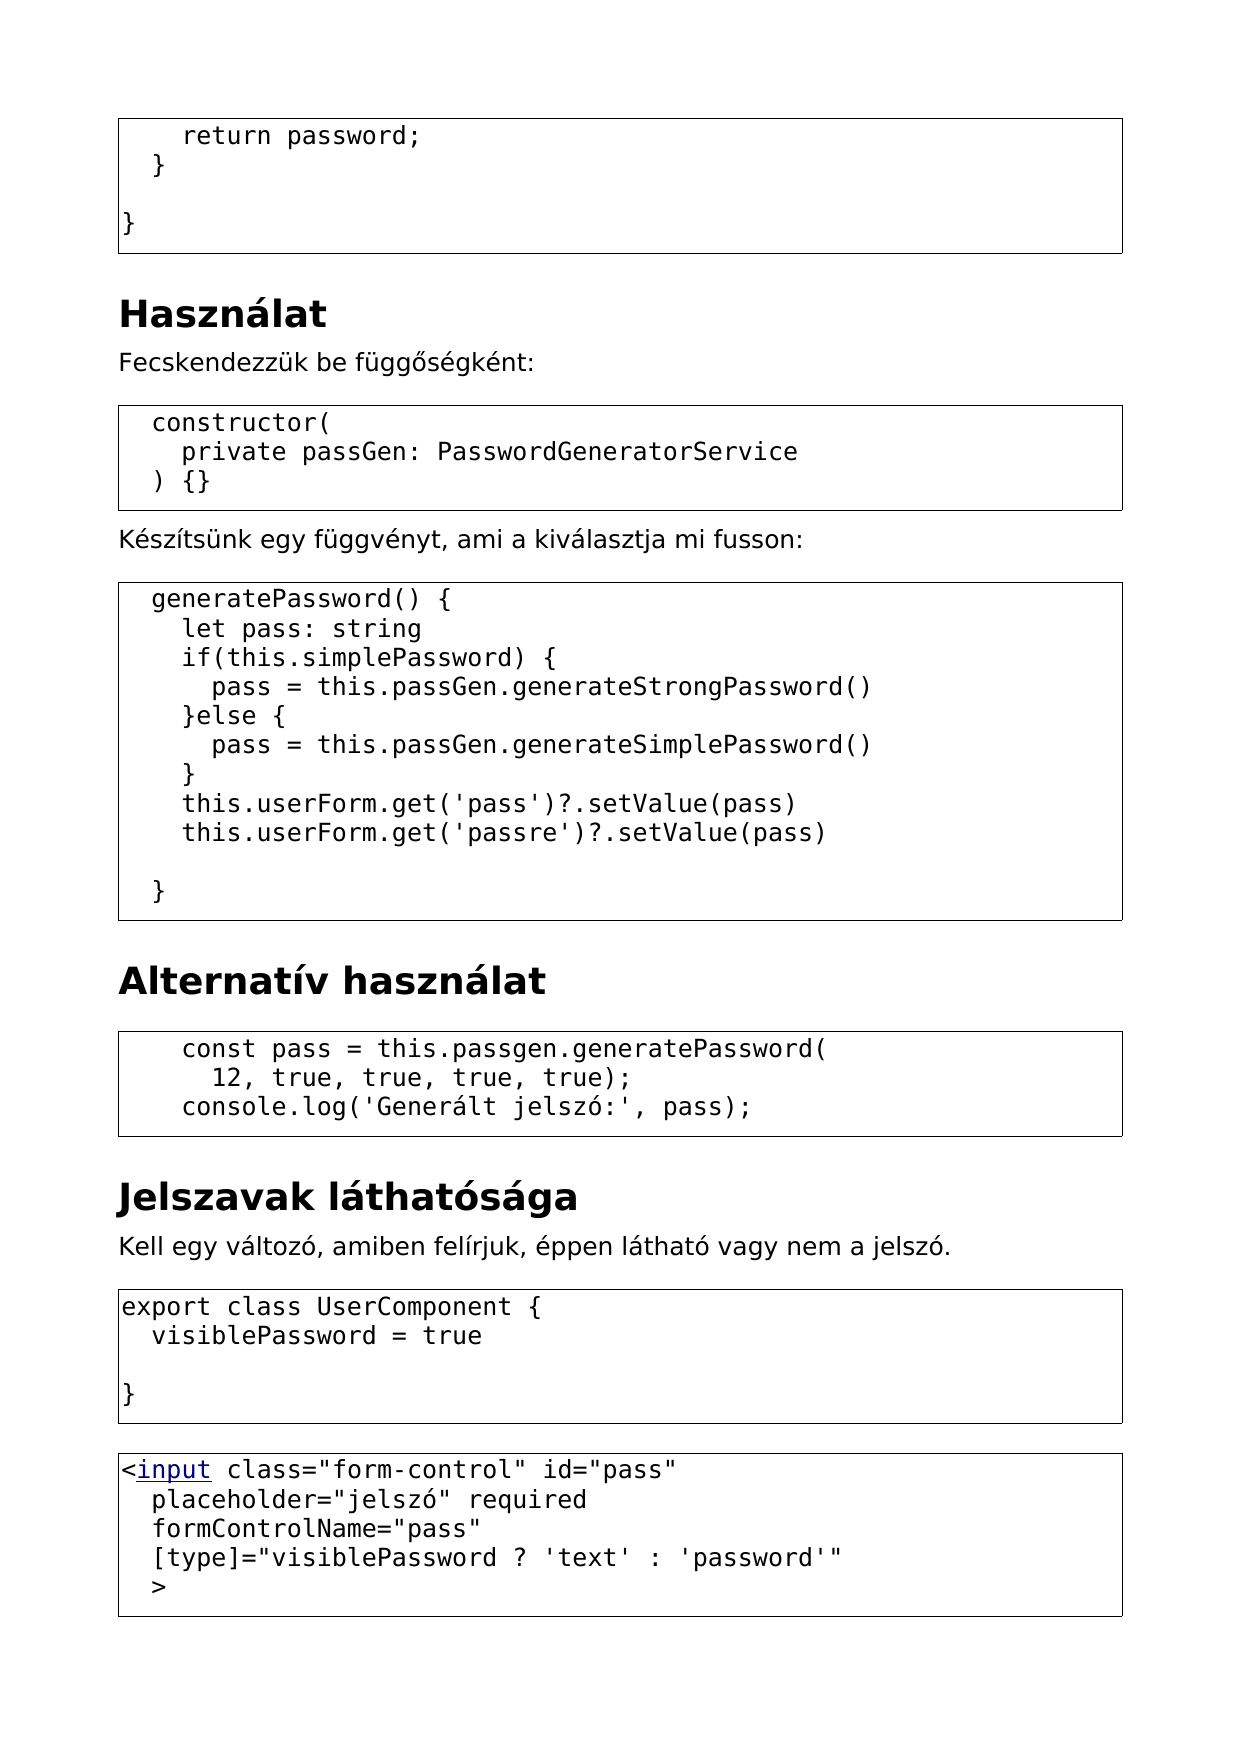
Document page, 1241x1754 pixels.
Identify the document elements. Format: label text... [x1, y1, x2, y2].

table_header export class UserComponent { visiblePassword = true } [119, 1290, 1122, 1423]
table_header return password; } } [119, 119, 1122, 252]
table_header <input class="form-control" id="pass" placeholder="jelszó" required formControlName="pass" [type]="visiblePassword ? 'text' : 'password'" > [119, 1454, 1122, 1616]
table_header generatePassword() { let pass: string if(this.simplePassword) { pass = this.passGen.generateStrongPassword() }else { pass = this.passGen.generateSimplePassword() } this.userForm.get('pass')?.setValue(pass) this.userForm.get('passre')?.setValue(pass) } [119, 583, 1122, 920]
table_header constructor( private passGen: PasswordGeneratorService ) {} [119, 406, 1122, 510]
subtitle Jelszavak láthatósága [118, 1176, 1122, 1220]
text Készítsünk egy függvényt, ami a kiválasztja mi fusson: [118, 525, 1122, 554]
table_header const pass = this.passgen.generatePassword( 12, true, true, true, true); console.log('Generált jelszó:', pass); [119, 1032, 1122, 1136]
text Kell egy változó, amiben felírjuk, éppen látható vagy nem a jelszó. [118, 1232, 1122, 1261]
text Fecskendezzük be függőségként: [118, 348, 1122, 378]
subtitle Alternatív használat [118, 960, 1122, 1004]
subtitle Használat [118, 292, 1122, 336]
